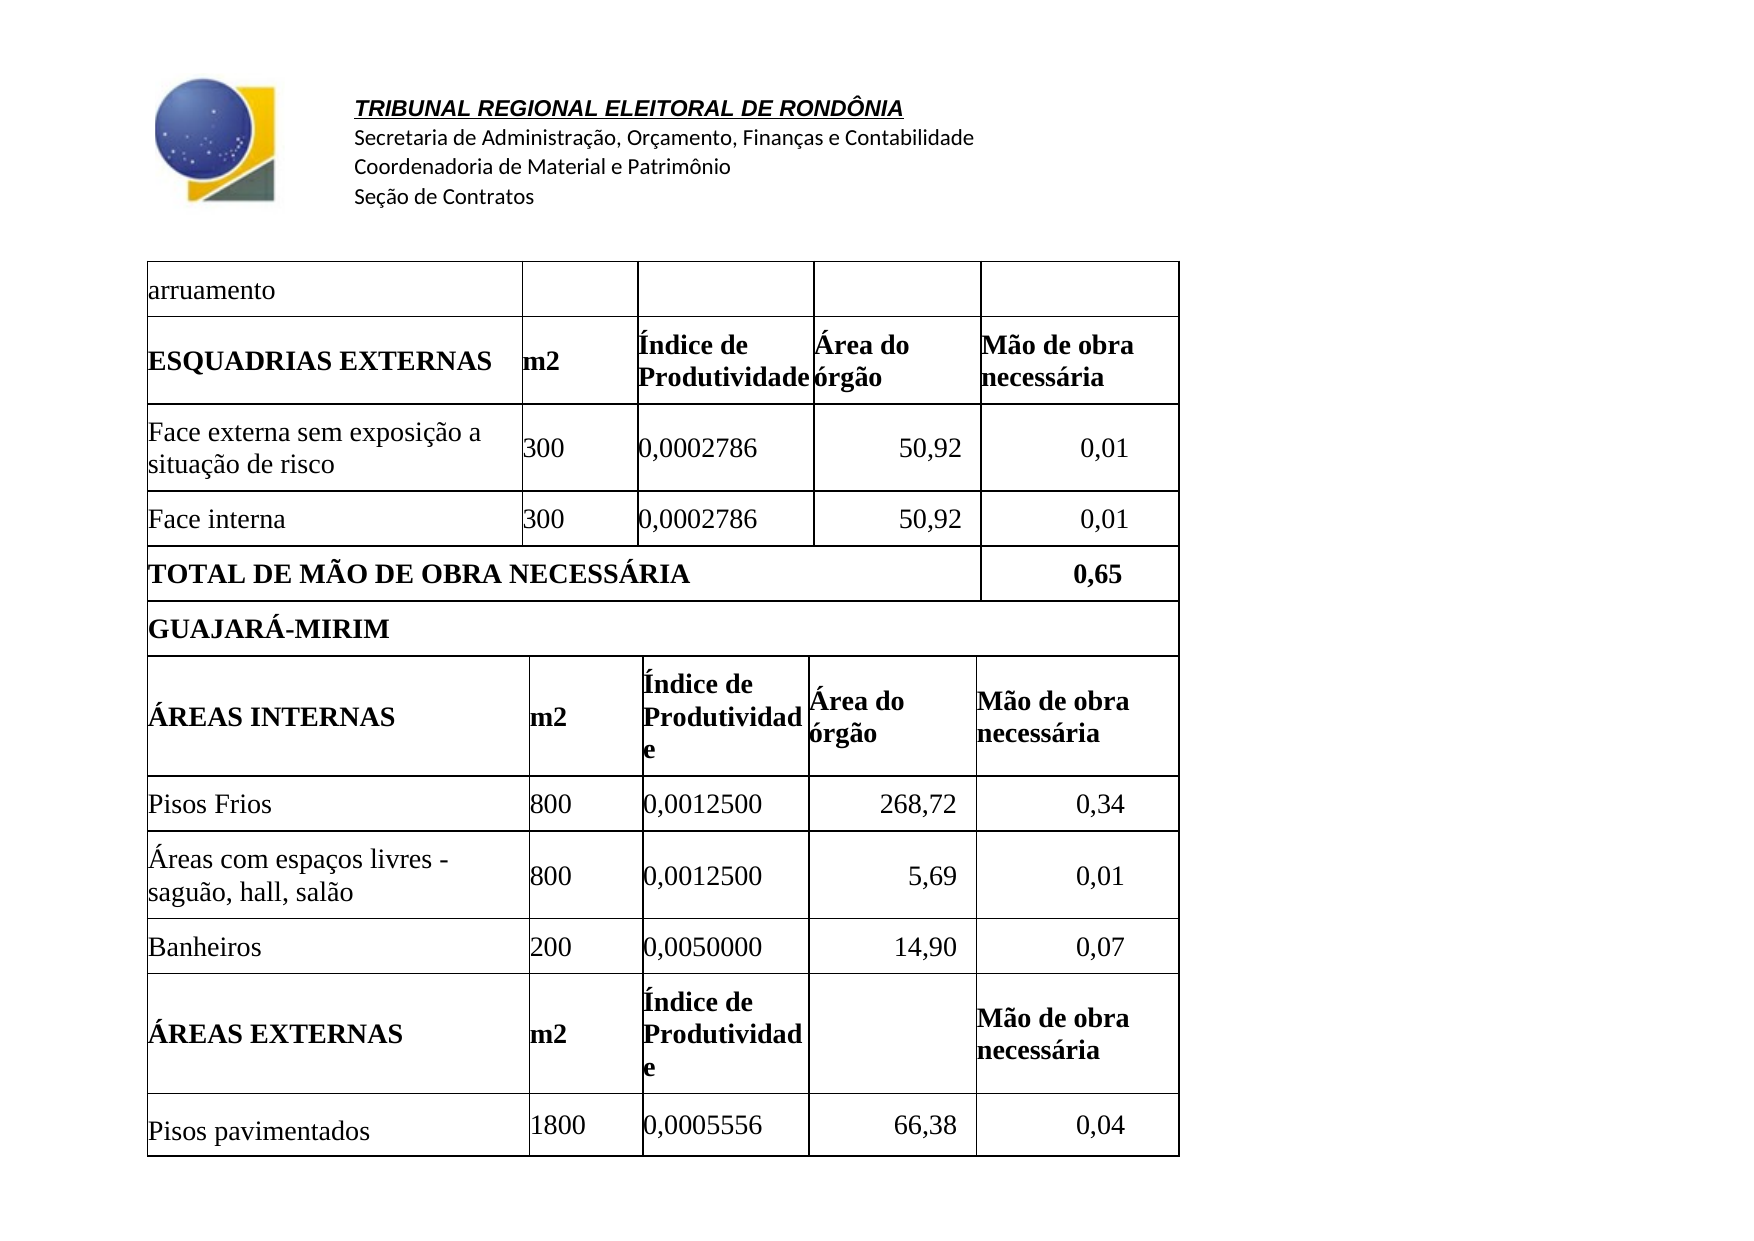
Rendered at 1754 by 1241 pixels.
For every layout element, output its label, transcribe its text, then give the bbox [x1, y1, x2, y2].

table_cell 268,72 [810, 777, 976, 830]
table_cell 200 [530, 919, 642, 973]
table_cell 0,0012500 [644, 832, 808, 918]
table_cell Banheiros [148, 919, 529, 973]
table_cell 0,65 [982, 547, 1178, 600]
table_cell 5,69 [810, 832, 976, 918]
table_cell [639, 262, 813, 316]
table_cell [810, 974, 976, 1092]
table_cell Índice de Produtividade [644, 657, 808, 775]
table_cell 50,92 [815, 492, 980, 545]
table_cell 66,38 [810, 1094, 976, 1155]
table_cell [523, 262, 637, 316]
table_cell m2 [530, 974, 642, 1092]
table_cell GUAJARÁ-MIRIM [148, 602, 1178, 655]
table_cell [982, 262, 1178, 316]
table_cell Áreas com espaços livres - saguão, hall, salão [148, 832, 529, 918]
table_cell Área do órgão [810, 657, 976, 775]
table_cell m2 [530, 657, 642, 775]
table_cell 0,0050000 [644, 919, 808, 973]
table_cell ÁREAS INTERNAS [148, 657, 529, 775]
table_cell arruamento [148, 262, 522, 316]
table_cell 0,0005556 [644, 1094, 808, 1155]
table_cell 0,01 [982, 405, 1178, 490]
table_cell Face interna [148, 492, 522, 545]
table_cell 0,34 [977, 777, 1178, 830]
table_cell Índice de Produtividade [644, 974, 808, 1092]
table_cell ÁREAS EXTERNAS [148, 974, 529, 1092]
table_cell TOTAL DE MÃO DE OBRA NECESSÁRIA [148, 547, 980, 600]
table_cell 300 [523, 492, 637, 545]
table_cell Face externa sem exposição a situação de risco [148, 405, 522, 490]
table_cell Índice de Produtividade [639, 317, 813, 403]
table_cell 0,0012500 [644, 777, 808, 830]
table_cell Mão de obra necessária [977, 974, 1178, 1092]
table_cell 0,01 [977, 832, 1178, 918]
table_cell 0,07 [977, 919, 1178, 973]
table_cell 300 [523, 405, 637, 490]
table_cell 14,90 [810, 919, 976, 973]
table_cell 0,0002786 [639, 492, 813, 545]
table_cell Área do órgão [815, 317, 980, 403]
table_cell 800 [530, 832, 642, 918]
table_cell 800 [530, 777, 642, 830]
table_cell 1800 [530, 1094, 642, 1155]
table_cell 50,92 [815, 405, 980, 490]
table_cell ESQUADRIAS EXTERNAS [148, 317, 522, 403]
table_cell 0,04 [977, 1094, 1178, 1155]
table_cell 0,0002786 [639, 405, 813, 490]
table_cell [815, 262, 980, 316]
table_cell Pisos pavimentados [148, 1094, 529, 1155]
table_cell Pisos Frios [148, 777, 529, 830]
table_cell Mão de obra necessária [977, 657, 1178, 775]
table_cell Mão de obra necessária [982, 317, 1178, 403]
table_cell m2 [523, 317, 637, 403]
table_cell 0,01 [982, 492, 1178, 545]
